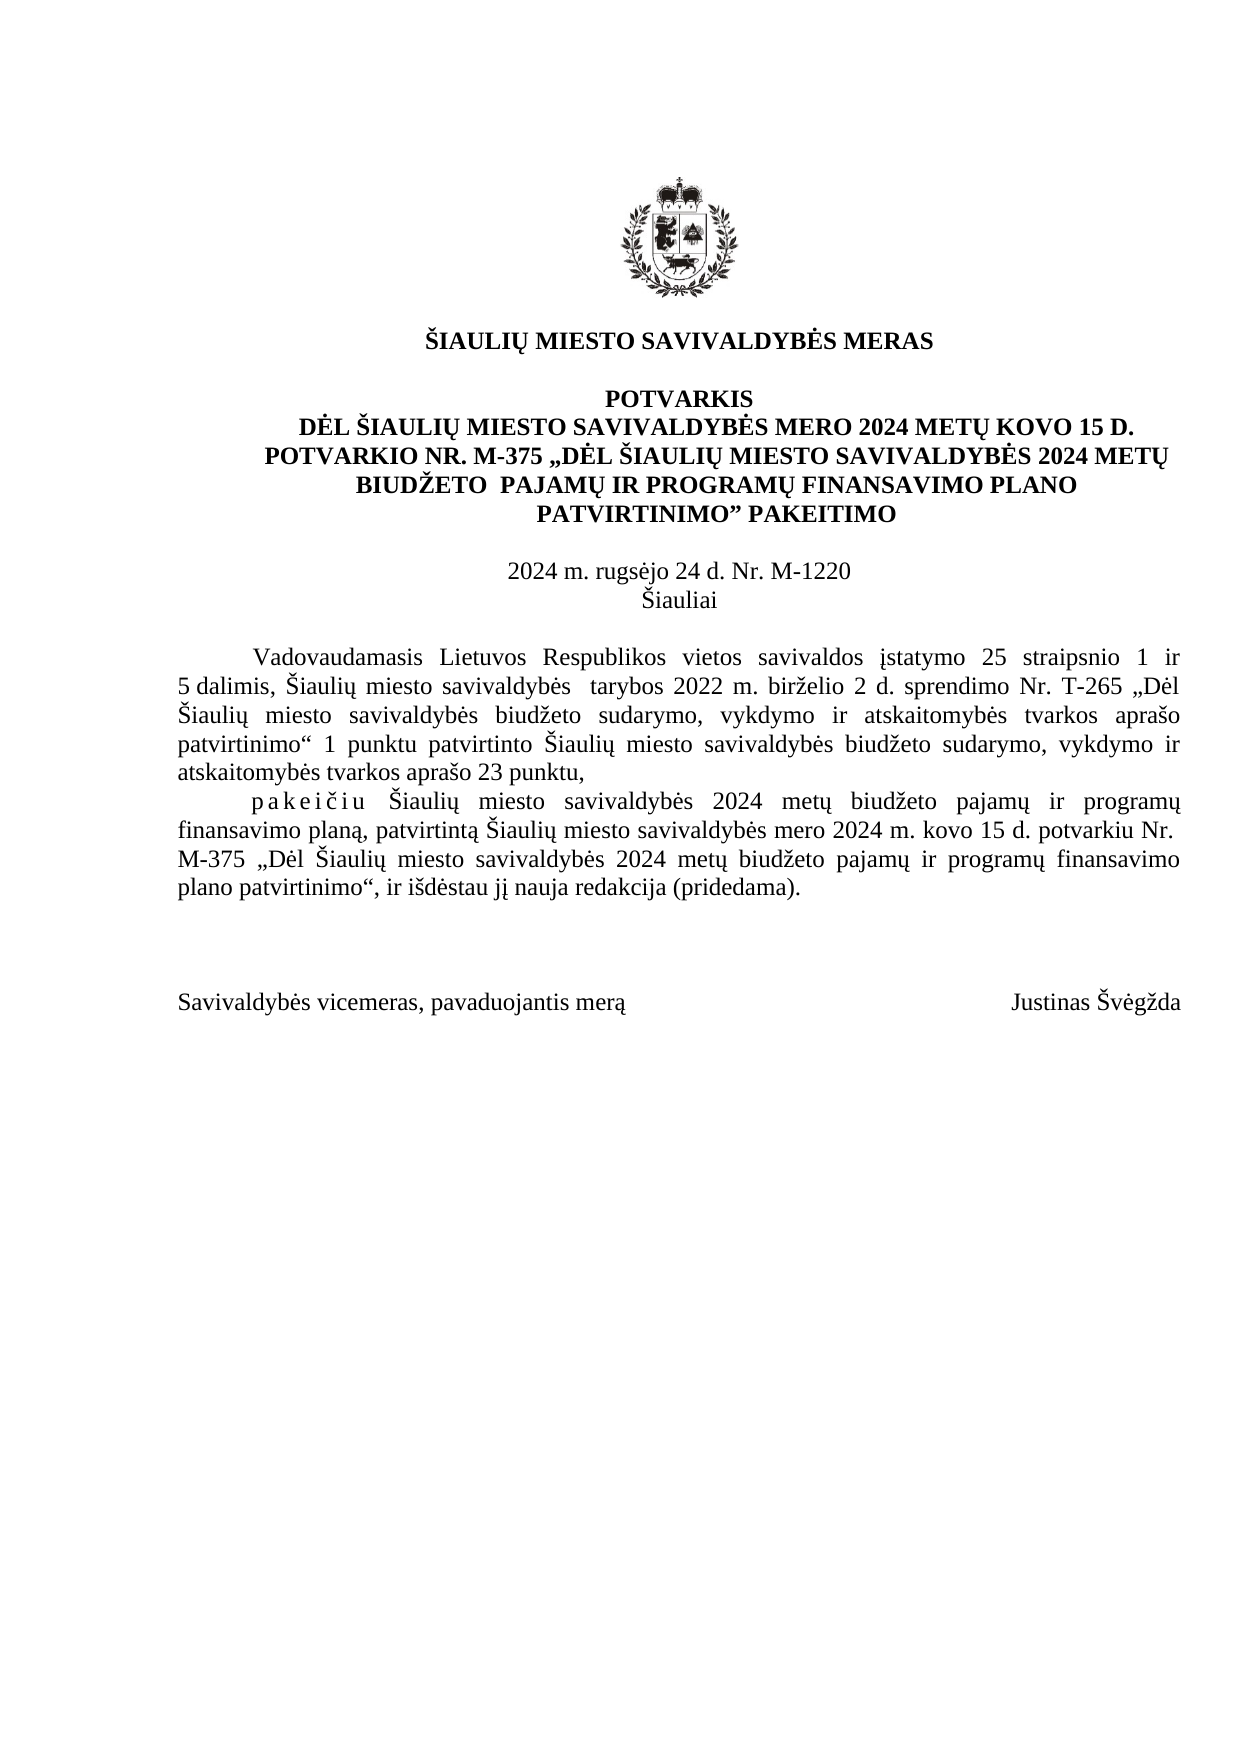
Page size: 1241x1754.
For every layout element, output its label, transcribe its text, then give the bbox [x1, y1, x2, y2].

text Vadovaudamasis Lietuvos Respublikos vietos savivaldos įstatymo 25 straipsnio 1 ir 5 dalimis, Šiaulių miesto savivaldybės tarybos 2022 m. birželio 2 d. sprendimo Nr. T-265 „Dėl Šiaulių miesto savivaldybės biudžeto sudarymo, vykdymo ir atskaitomybės tvarkos aprašo patvirtinimo“ 1 punktu patvirtinto Šiaulių miesto savivaldybės biudžeto sudarymo, vykdymo ir atskaitomybės tvarkos aprašo 23 punktu, [177, 642, 1181, 786]
text Savivaldybės vicemeras, pavaduojantis merą Justinas Švėgžda [177, 987, 1181, 1016]
text 2024 m. rugsėjo 24 d. Nr. M-1220 [177, 556, 1181, 585]
text DĖL ŠIAULIŲ MIESTO SAVIVALDYBĖS MERO 2024 METŲ KOVO 15 D. POTVARKIO NR. M-375 „DĖL ŠIAULIŲ MIESTO SAVIVALDYBĖS 2024 METŲ BIUDŽETO PAJAMŲ IR PROGRAMŲ FINANSAVIMO PLANO PATVIRTINIMO” PAKEITIMO [252, 412, 1181, 527]
subtitle ŠIAULIŲ MIESTO SAVIVALDYBĖS MERAS [177, 326, 1181, 355]
text pakeičiu Šiaulių miesto savivaldybės 2024 metų biudžeto pajamų ir programų finansavimo planą, patvirtintą Šiaulių miesto savivaldybės mero 2024 m. kovo 15 d. potvarkiu Nr. M-375 „Dėl Šiaulių miesto savivaldybės 2024 metų biudžeto pajamų ir programų finansavimo plano patvirtinimo“, ir išdėstau jį nauja redakcija (pridedama). [177, 786, 1181, 901]
text Šiauliai [177, 585, 1181, 614]
text POTVARKIS [177, 384, 1181, 412]
